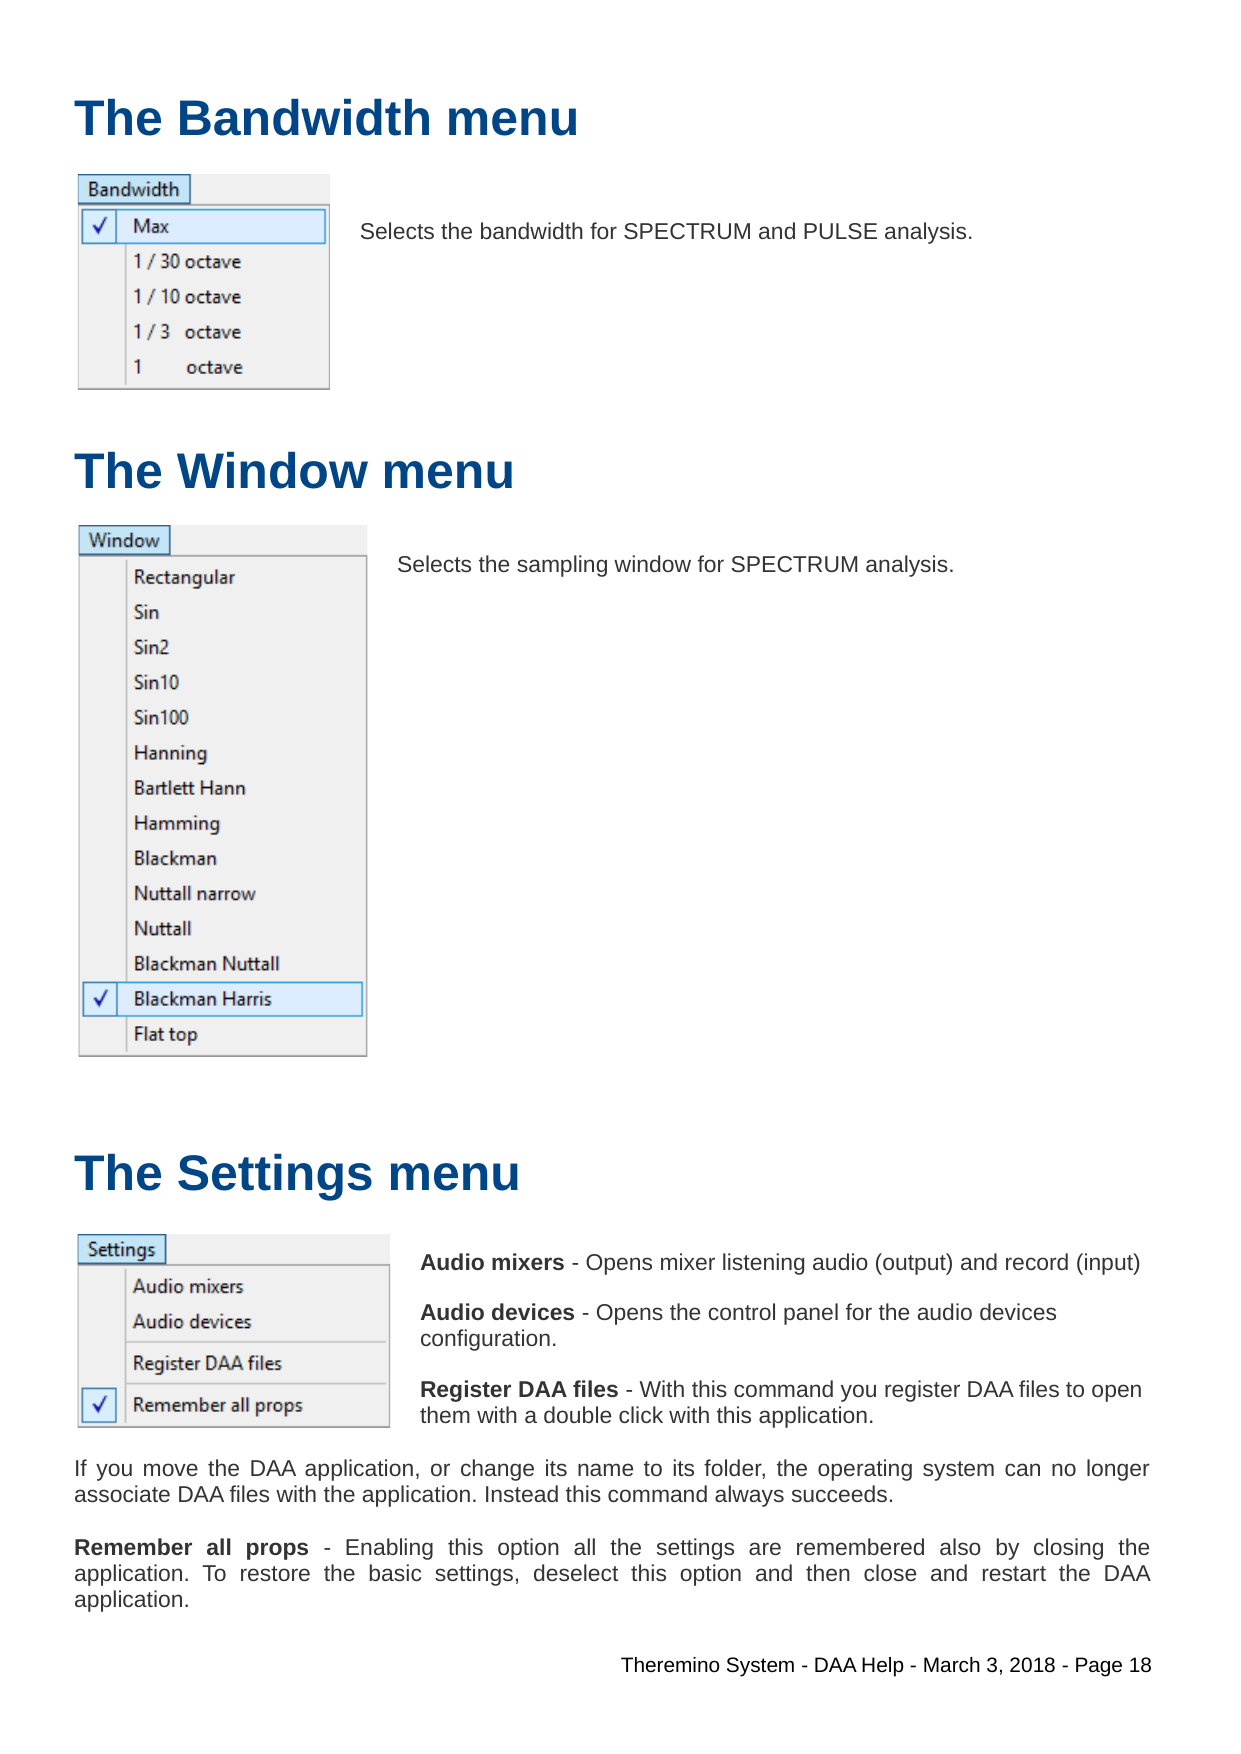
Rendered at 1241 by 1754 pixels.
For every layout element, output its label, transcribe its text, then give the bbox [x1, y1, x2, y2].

subtitle The Window menu [74, 441, 1152, 498]
text Audio mixers - Opens mixer listening audio (output) and record (input) [391, 1248, 1152, 1275]
text Remember all props - Enabling this option all the settings are remembered also by closing the application. To restore the basic settings, deselect this option and then close and restart the DAA application. [74, 1534, 1152, 1613]
subtitle The Bandwidth menu [74, 89, 1152, 146]
text Selects the bandwidth for SPECTRUM and PULSE analysis. [330, 218, 1152, 244]
text Selects the sampling window for SPECTRUM analysis. [368, 551, 1152, 578]
subtitle The Settings menu [74, 1143, 1152, 1201]
text Audio devices - Opens the control panel for the audio devices configuration. [391, 1299, 1152, 1352]
picture [78, 525, 368, 1057]
text Register DAA files - With this command you register DAA files to open them with a double click with this application. [391, 1376, 1152, 1428]
picture [77, 1234, 391, 1428]
text If you move the DAA application, or change its name to its folder, the operating system can no longer associate DAA files with the application. Instead this command always succeeds. [74, 1454, 1152, 1507]
picture [77, 174, 330, 390]
